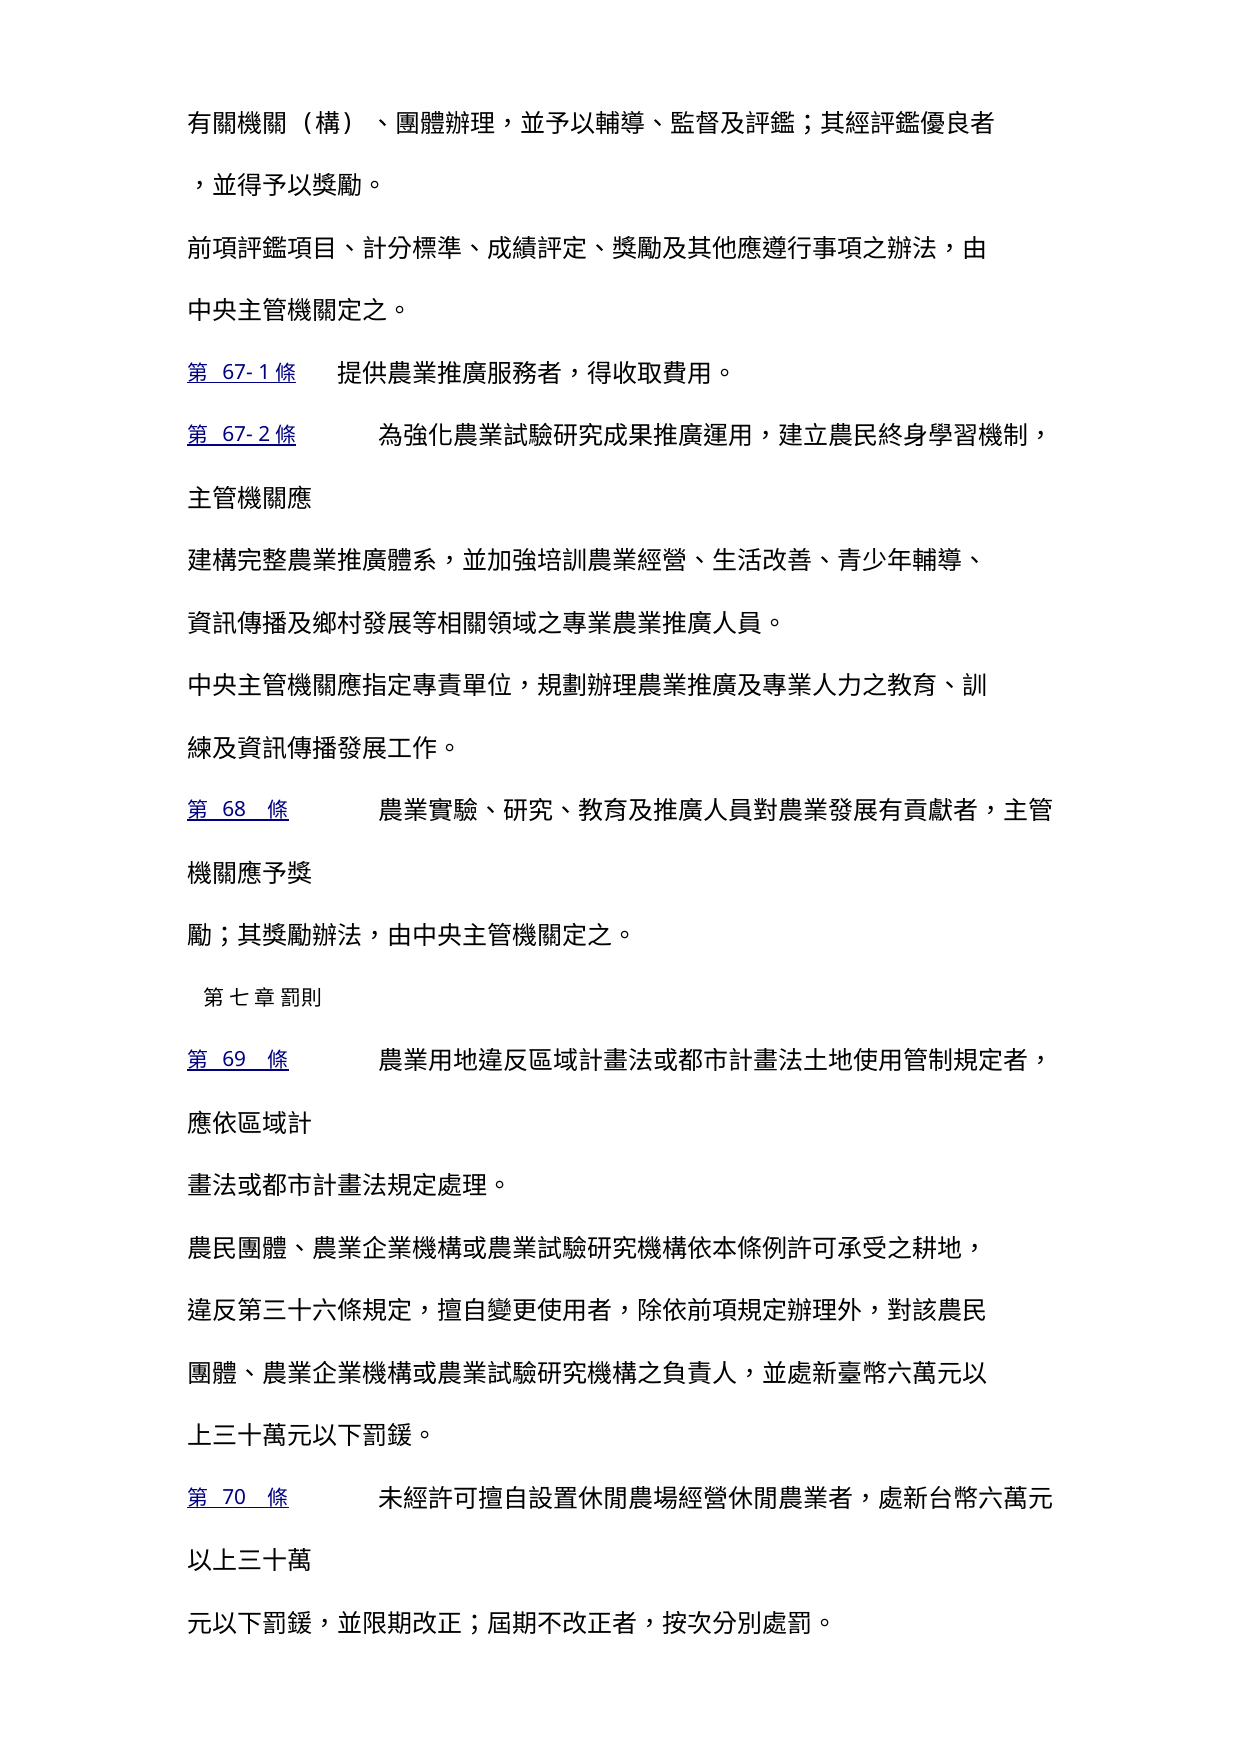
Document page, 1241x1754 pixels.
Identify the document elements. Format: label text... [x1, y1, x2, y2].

text 團體、農業企業機構或農業試驗研究機構之負責人，並處新臺幣六萬元以 [187, 1329, 1053, 1392]
text 前項評鑑項目、計分標準、成績評定、獎勵及其他應遵行事項之辦法，由 [187, 204, 1053, 267]
text 第 69 條 農業用地違反區域計畫法或都市計畫法土地使用管制規定者，應依區域計 [187, 1017, 1053, 1142]
text 農民團體、農業企業機構或農業試驗研究機構依本條例許可承受之耕地， [187, 1204, 1053, 1267]
text 資訊傳播及鄉村發展等相關領域之專業農業推廣人員。 [187, 579, 1053, 642]
text 中央主管機關應指定專責單位，規劃辦理農業推廣及專業人力之教育、訓 [187, 642, 1053, 704]
text 第 68 條 農業實驗、研究、教育及推廣人員對農業發展有貢獻者，主管機關應予獎 [187, 767, 1053, 892]
text 上三十萬元以下罰鍰。 [187, 1392, 1053, 1454]
text 中央主管機關定之。 [187, 267, 1053, 329]
text 建構完整農業推廣體系，並加強培訓農業經營、生活改善、青少年輔導、 [187, 517, 1053, 579]
text 元以下罰鍰，並限期改正；屆期不改正者，按次分別處罰。 [187, 1579, 1053, 1642]
text ，並得予以獎勵。 [187, 142, 1053, 204]
text 第 67- 2 條 為強化農業試驗研究成果推廣運用，建立農民終身學習機制，主管機關應 [187, 392, 1053, 517]
text 第 七 章 罰則 [187, 954, 1053, 1017]
text 勵；其獎勵辦法，由中央主管機關定之。 [187, 892, 1053, 954]
text 畫法或都市計畫法規定處理。 [187, 1142, 1053, 1204]
text 第 67- 1 條 提供農業推廣服務者，得收取費用。 [187, 329, 1053, 392]
text 有關機關 (構) 、團體辦理，並予以輔導、監督及評鑑；其經評鑑優良者 [187, 79, 1053, 142]
text 違反第三十六條規定，擅自變更使用者，除依前項規定辦理外，對該農民 [187, 1267, 1053, 1329]
text 第 70 條 未經許可擅自設置休閒農場經營休閒農業者，處新台幣六萬元以上三十萬 [187, 1454, 1053, 1579]
text 練及資訊傳播發展工作。 [187, 704, 1053, 767]
